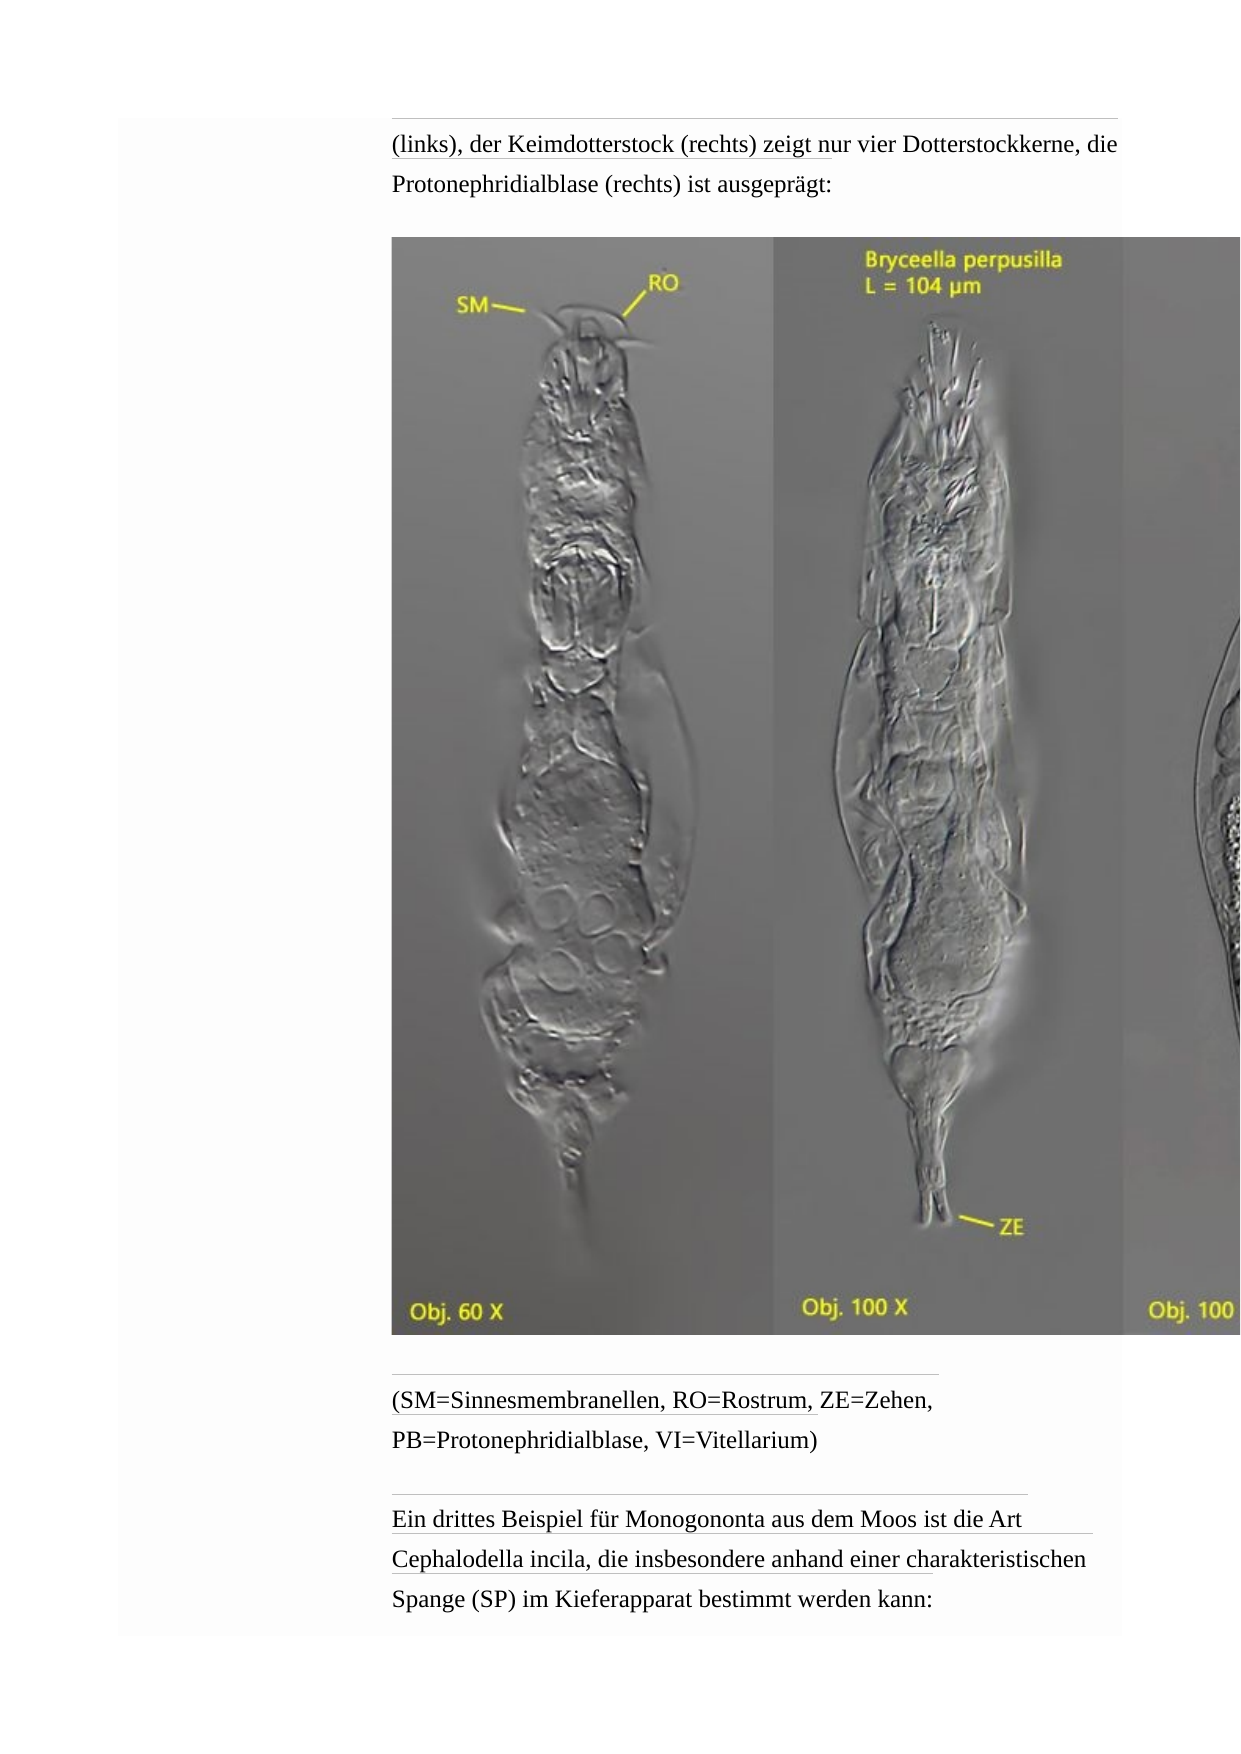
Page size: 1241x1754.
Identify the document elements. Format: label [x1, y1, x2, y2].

picture [391, 237, 1241, 1335]
